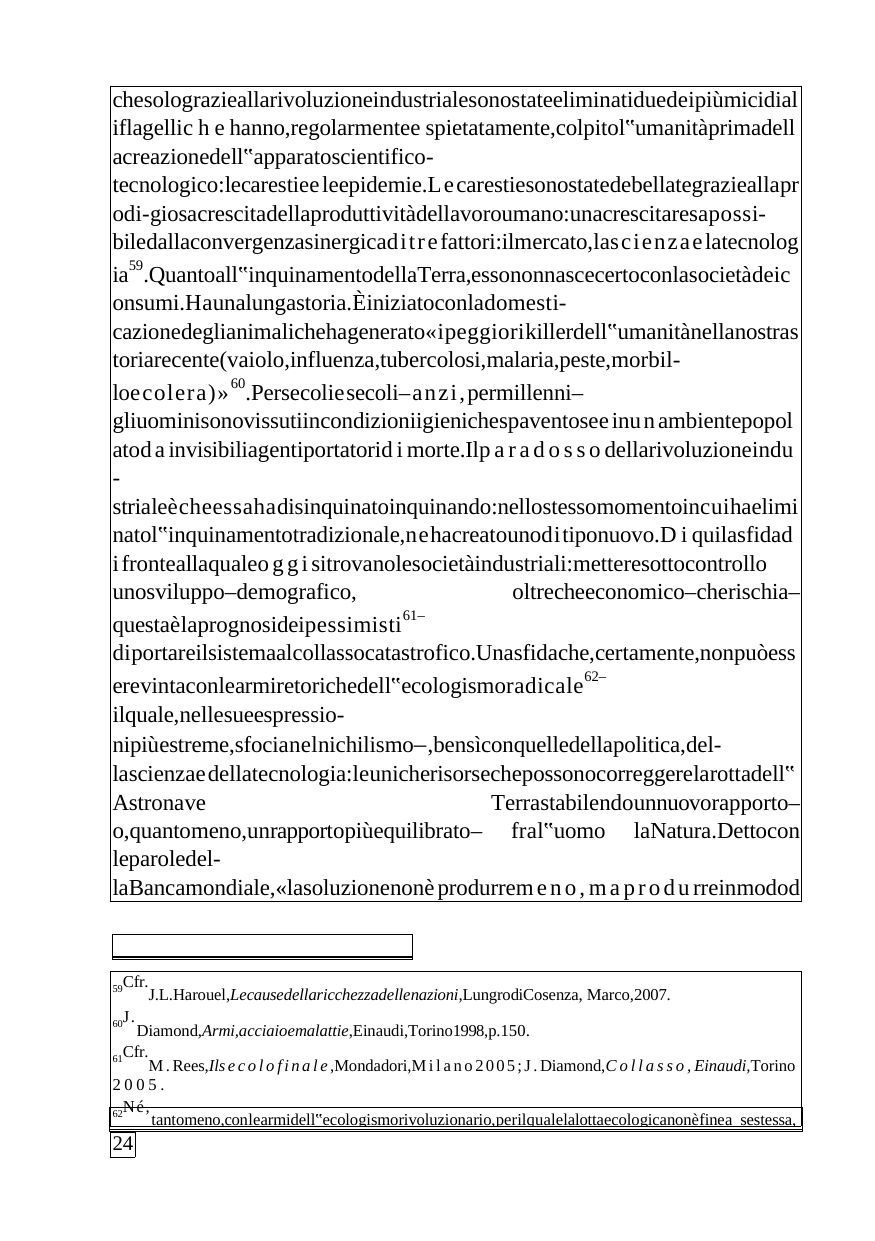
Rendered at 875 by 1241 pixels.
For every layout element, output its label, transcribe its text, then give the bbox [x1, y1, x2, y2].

text 62Né,tantomeno,conlearmidell‟ecologismorivoluzionario,perilqualelalottaecologicanonèfineasestessa, bensìunatappadiavvicinamentoalla grandemeta,cheèladistruzionedelcapitalismo. [112, 1108, 798, 1126]
text 59Cfr.J.L.Harouel,Lecausedellaricchezzadellenazioni,LungrodiCosenza, Marco,2007. [112, 972, 801, 1004]
text 61Cfr.M.Rees,Ilsecolofinale,Mondadori,Milano2005;J.Diamond,Collasso,Einaudi,Torino2005. [112, 1042, 799, 1094]
text chesolograzieallarivoluzioneindustrialesonostateeliminatiduedeipiùmicidialiflagellichehanno,regolarmenteespietatamente,colpitol‟umanitàprimadellacreazionedell‟apparatoscientifico-tecnologico:lecarestieeleepidemie.Lecarestiesonostatedebellategrazieallaprodi-giosacrescitadellaproduttivitàdellavoroumano:unacrescitaresapossi-biledallaconvergenzasinergicaditrefattori:ilmercato,lascienzaelatecnologia59.Quantoall‟inquinamentodellaTerra,essononnascecertoconlasocietàdeiconsumi.Haunalungastoria.Èiniziatoconladomesti-cazionedeglianimalichehagenerato«ipeggiorikillerdell‟umanitànellanostrastoriarecente(vaiolo,influenza,tubercolosi,malaria,peste,morbil-loecolera)»60.Persecoliesecoli–anzi,permillenni–gliuominisonovissutiincondizioniigienichespaventoseeinunambientepopolatodainvisibiliagentiportatoridimorte.Ilparadossodellarivoluzioneindu-strialeècheessahadisinquinatoinquinando:nellostessomomentoincuihaeliminatol‟inquinamentotradizionale,nehacreatounoditiponuovo.Diquilasfidadifronteallaqualeoggisitrovanolesocietàindustriali:metteresottocontrollo unosviluppo–demografico, oltrecheeconomico–cherischia–questaèlaprognosideipessimisti61–diportareilsistemaalcollassocatastrofico.Unasfidache,certamente,nonpuòesserevintaconlearmiretorichedell‟ecologismoradicale62–ilquale,nellesueespressio-nipiùestreme,sfocianelnichilismo–,bensìconquelledellapolitica,del-lascienzaedellatecnologia:leunicherisorsechepossonocorreggerelarottadell‟Astronave Terrastabilendounnuovorapporto–o,quantomeno,unrapportopiùequilibrato– fral‟uomo laNatura.Dettocon leparoledel-laBancamondiale,«lasoluzionenonèprodurremeno,maprodurreinmododiverso».Equestoperché«senzaun‟adeguataprotezioneambienta-le,la crescita economica risulta fragile,masenzacrescita economica nonèpossibile dedicarsi alla protezioneambientale»63. [112, 87, 800, 901]
text 62Né,tantomeno,conlearmidell‟ecologismorivoluzionario,perilqualelalottaecologicanonèfineasestessa, bensìunatappadiavvicinamentoalla grandemeta,cheèladistruzionedelcapitalismo. [112, 1097, 798, 1107]
text 24 [112, 1133, 135, 1155]
text 60J.Diamond,Armi,acciaioemalattie,Einaudi,Torino1998,p.150. [112, 1007, 801, 1039]
